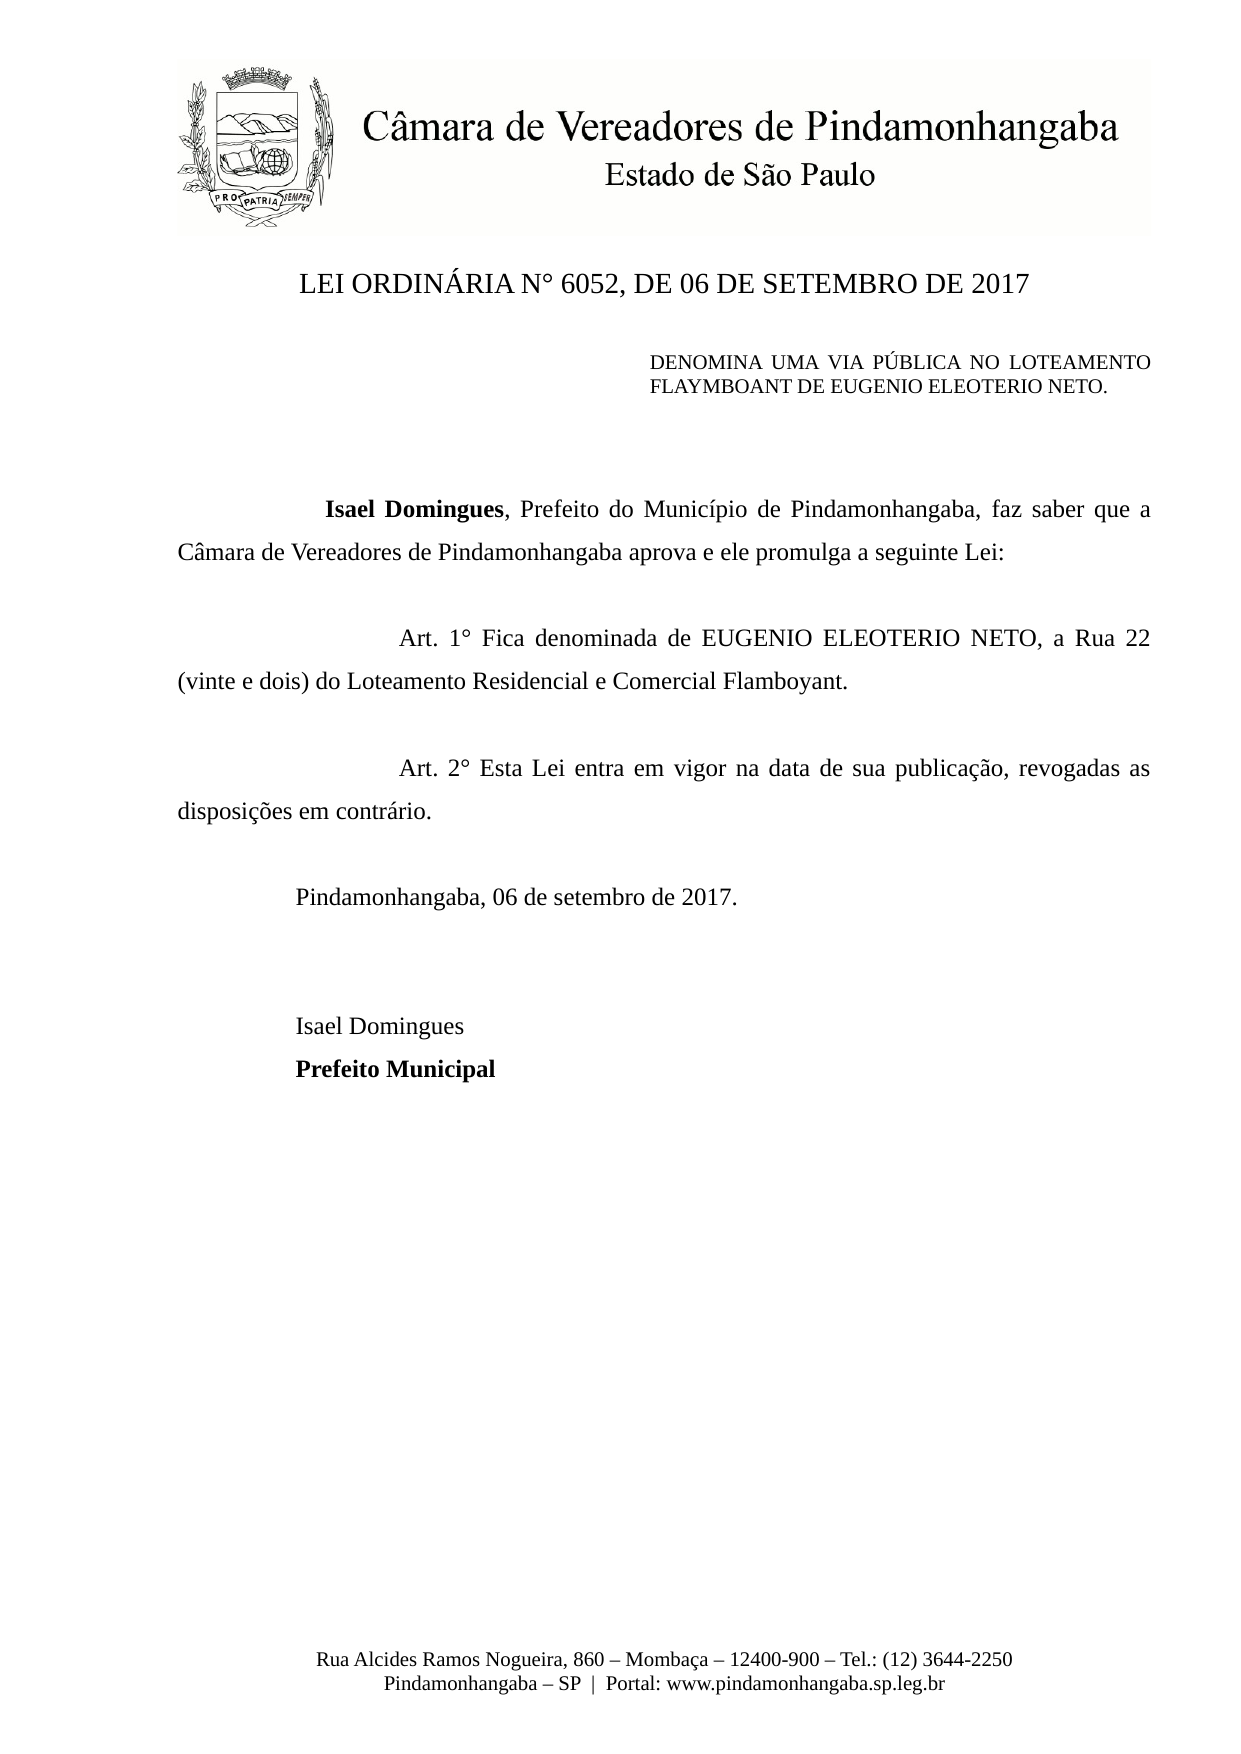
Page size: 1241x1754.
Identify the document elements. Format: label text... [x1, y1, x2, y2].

text LEI ORDINÁRIA N° 6052, de 06 de setembro de 2017 [177, 266, 1152, 299]
text Isael Domingues [177, 1011, 1152, 1040]
text Isael Domingues, Prefeito do Município de Pindamonhangaba, faz saber que a Câmara de Vereadores de Pindamonhangaba aprova e ele promulga a seguinte Lei: [177, 494, 1152, 566]
picture [177, 59, 1152, 236]
text Pindamonhangaba, 06 de setembro de 2017. [177, 882, 1152, 911]
text Art. 2° Esta Lei entra em vigor na data de sua publicação, revogadas as disposições em contrário. [177, 753, 1152, 824]
text DENOMINA UMA VIA PÚBLICA NO LOTEAMENTO FLAYMBOANT DE EUGENIO ELEOTERIO NETO. [649, 350, 1152, 398]
text Art. 1° Fica denominada de EUGENIO ELEOTERIO NETO, a Rua 22 (vinte e dois) do Loteamento Residencial e Comercial Flamboyant. [177, 623, 1152, 695]
text Prefeito Municipal [177, 1054, 1152, 1083]
